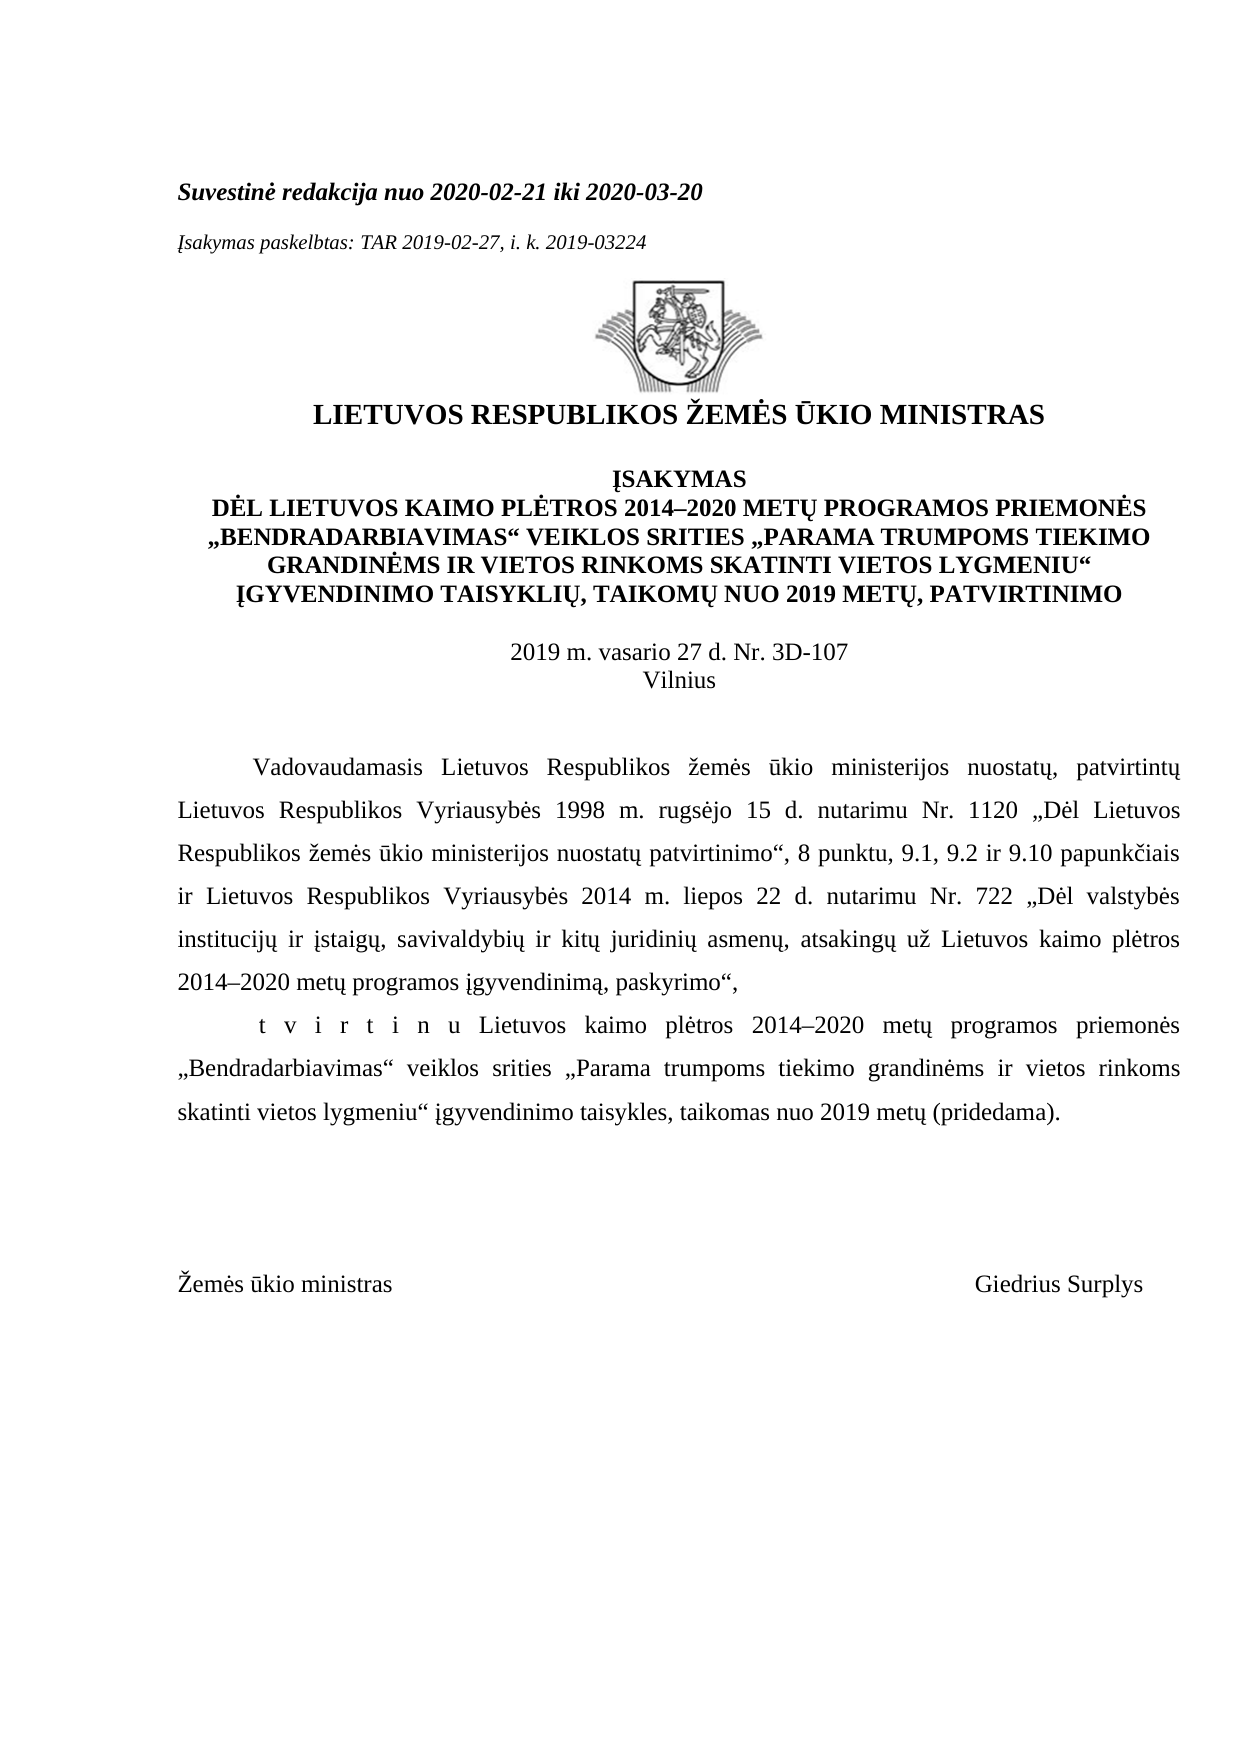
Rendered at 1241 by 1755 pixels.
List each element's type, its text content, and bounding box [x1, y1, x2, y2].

text Vadovaudamasis Lietuvos Respublikos žemės ūkio ministerijos nuostatų, patvirtintų Lietuvos Respublikos Vyriausybės 1998 m. rugsėjo 15 d. nutarimu Nr. 1120 „Dėl Lietuvos Respublikos žemės ūkio ministerijos nuostatų patvirtinimo“, 8 punktu, 9.1, 9.2 ir 9.10 papunkčiais ir Lietuvos Respublikos Vyriausybės 2014 m. liepos 22 d. nutarimu Nr. 722 „Dėl valstybės institucijų ir įstaigų, savivaldybių ir kitų juridinių asmenų, atsakingų už Lietuvos kaimo plėtros 2014–2020 metų programos įgyvendinimą, paskyrimo“, [177, 752, 1181, 996]
text Vilnius [177, 665, 1181, 694]
text Žemės ūkio ministras Giedrius Surplys [177, 1269, 1181, 1298]
text Įsakymas paskelbtas: TAR 2019-02-27, i. k. 2019-03224 [177, 230, 1181, 254]
text Suvestinė redakcija nuo 2020-02-21 iki 2020-03-20 [177, 177, 1181, 206]
text DĖL LIETUVOS KAIMO PLĖTROS 2014–2020 METŲ PROGRAMOS PRIEMONĖS „BENDRADARBIAVIMAS“ VEIKLOS SRITIES „PARAMA TRUMPOMS TIEKIMO GRANDINĖMS IR VIETOS RINKOMS SKATINTI VIETOS LYGMENIU“ ĮGYVENDINIMO TAISYKLIŲ, TAIKOMŲ NUO 2019 METŲ, PATVIRTINIMO [177, 493, 1181, 608]
text LIETUVOS RESPUBLIKOS ŽEMĖS ŪKIO MINISTRAS [177, 397, 1181, 431]
text 2019 m. vasario 27 d. Nr. 3D-107 [177, 637, 1181, 665]
text ĮSAKYMAS [177, 464, 1181, 493]
text t v i r t i n u Lietuvos kaimo plėtros 2014–2020 metų programos priemonės „Bendradarbiavimas“ veiklos srities „Parama trumpoms tiekimo grandinėms ir vietos rinkoms skatinti vietos lygmeniu“ įgyvendinimo taisykles, taikomas nuo 2019 metų (pridedama). [177, 1010, 1181, 1125]
